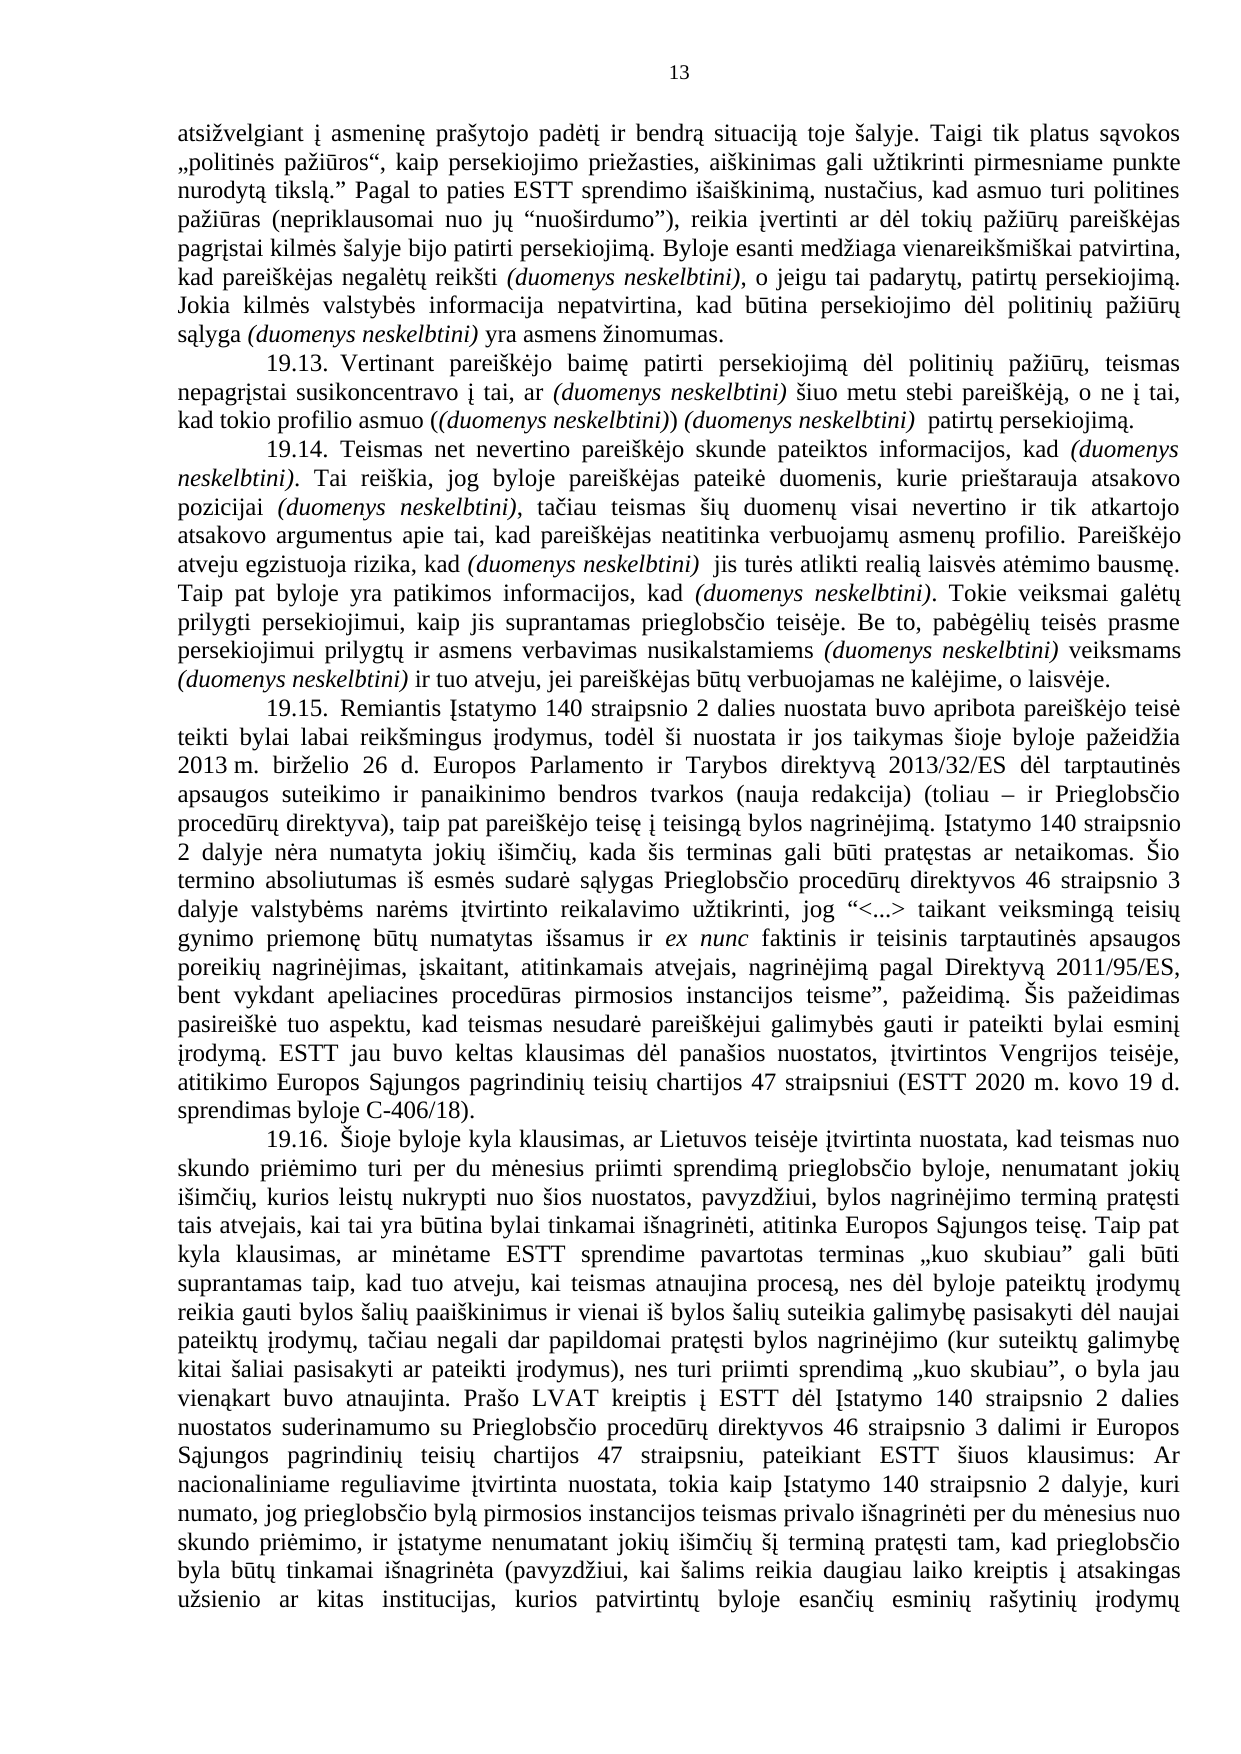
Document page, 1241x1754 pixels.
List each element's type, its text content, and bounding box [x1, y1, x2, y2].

text 19.14. Teismas net nevertino pareiškėjo skunde pateiktos informacijos, kad (duomenys neskelbtini). Tai reiškia, jog byloje pareiškėjas pateikė duomenis, kurie prieštarauja atsakovo pozicijai (duomenys neskelbtini), tačiau teismas šių duomenų visai nevertino ir tik atkartojo atsakovo argumentus apie tai, kad pareiškėjas neatitinka verbuojamų asmenų profilio. Pareiškėjo atveju egzistuoja rizika, kad (duomenys neskelbtini) jis turės atlikti realią laisvės atėmimo bausmę. Taip pat byloje yra patikimos informacijos, kad (duomenys neskelbtini). Tokie veiksmai galėtų prilygti persekiojimui, kaip jis suprantamas prieglobsčio teisėje. Be to, pabėgėlių teisės prasme persekiojimui prilygtų ir asmens verbavimas nusikalstamiems (duomenys neskelbtini) veiksmams (duomenys neskelbtini) ir tuo atveju, jei pareiškėjas būtų verbuojamas ne kalėjime, o laisvėje. [177, 434, 1181, 693]
text 19.15. Remiantis Įstatymo 140 straipsnio 2 dalies nuostata buvo apribota pareiškėjo teisė teikti bylai labai reikšmingus įrodymus, todėl ši nuostata ir jos taikymas šioje byloje pažeidžia 2013 m. birželio 26 d. Europos Parlamento ir Tarybos direktyvą 2013/32/ES dėl tarptautinės apsaugos suteikimo ir panaikinimo bendros tvarkos (nauja redakcija) (toliau – ir Prieglobsčio procedūrų direktyva), taip pat pareiškėjo teisę į teisingą bylos nagrinėjimą. Įstatymo 140 straipsnio 2 dalyje nėra numatyta jokių išimčių, kada šis terminas gali būti pratęstas ar netaikomas. Šio termino absoliutumas iš esmės sudarė sąlygas Prieglobsčio procedūrų direktyvos 46 straipsnio 3 dalyje valstybėms narėms įtvirtinto reikalavimo užtikrinti, jog “<...> taikant veiksmingą teisių gynimo priemonę būtų numatytas išsamus ir ex nunc faktinis ir teisinis tarptautinės apsaugos poreikių nagrinėjimas, įskaitant, atitinkamais atvejais, nagrinėjimą pagal Direktyvą 2011/95/ES, bent vykdant apeliacines procedūras pirmosios instancijos teisme”, pažeidimą. Šis pažeidimas pasireiškė tuo aspektu, kad teismas nesudarė pareiškėjui galimybės gauti ir pateikti bylai esminį įrodymą. ESTT jau buvo keltas klausimas dėl panašios nuostatos, įtvirtintos Vengrijos teisėje, atitikimo Europos Sąjungos pagrindinių teisių chartijos 47 straipsniui (ESTT 2020 m. kovo 19 d. sprendimas byloje C-406/18). [177, 693, 1181, 1124]
text 19.16. Šioje byloje kyla klausimas, ar Lietuvos teisėje įtvirtinta nuostata, kad teismas nuo skundo priėmimo turi per du mėnesius priimti sprendimą prieglobsčio byloje, nenumatant jokių išimčių, kurios leistų nukrypti nuo šios nuostatos, pavyzdžiui, bylos nagrinėjimo terminą pratęsti tais atvejais, kai tai yra būtina bylai tinkamai išnagrinėti, atitinka Europos Sąjungos teisę. Taip pat kyla klausimas, ar minėtame ESTT sprendime pavartotas terminas „kuo skubiau” gali būti suprantamas taip, kad tuo atveju, kai teismas atnaujina procesą, nes dėl byloje pateiktų įrodymų reikia gauti bylos šalių paaiškinimus ir vienai iš bylos šalių suteikia galimybę pasisakyti dėl naujai pateiktų įrodymų, tačiau negali dar papildomai pratęsti bylos nagrinėjimo (kur suteiktų galimybę kitai šaliai pasisakyti ar pateikti įrodymus), nes turi priimti sprendimą „kuo skubiau”, o byla jau vienąkart buvo atnaujinta. Prašo LVAT kreiptis į ESTT dėl Įstatymo 140 straipsnio 2 dalies nuostatos suderinamumo su Prieglobsčio procedūrų direktyvos 46 straipsnio 3 dalimi ir Europos Sąjungos pagrindinių teisių chartijos 47 straipsniu, pateikiant ESTT šiuos klausimus: Ar nacionaliniame reguliavime įtvirtinta nuostata, tokia kaip Įstatymo 140 straipsnio 2 dalyje, kuri numato, jog prieglobsčio bylą pirmosios instancijos teismas privalo išnagrinėti per du mėnesius nuo skundo priėmimo, ir įstatyme nenumatant jokių išimčių šį terminą pratęsti tam, kad prieglobsčio byla būtų tinkamai išnagrinėta (pavyzdžiui, kai šalims reikia daugiau laiko kreiptis į atsakingas užsienio ar kitas institucijas, kurios patvirtintų byloje esančių esminių rašytinių įrodymų [177, 1124, 1181, 1613]
text atsižvelgiant į asmeninę prašytojo padėtį ir bendrą situaciją toje šalyje. Taigi tik platus sąvokos „politinės pažiūros“, kaip persekiojimo priežasties, aiškinimas gali užtikrinti pirmesniame punkte nurodytą tikslą.” Pagal to paties ESTT sprendimo išaiškinimą, nustačius, kad asmuo turi politines pažiūras (nepriklausomai nuo jų “nuoširdumo”), reikia įvertinti ar dėl tokių pažiūrų pareiškėjas pagrįstai kilmės šalyje bijo patirti persekiojimą. Byloje esanti medžiaga vienareikšmiškai patvirtina, kad pareiškėjas negalėtų reikšti (duomenys neskelbtini), o jeigu tai padarytų, patirtų persekiojimą. Jokia kilmės valstybės informacija nepatvirtina, kad būtina persekiojimo dėl politinių pažiūrų sąlyga (duomenys neskelbtini) yra asmens žinomumas. [177, 118, 1181, 348]
text 19.13. Vertinant pareiškėjo baimę patirti persekiojimą dėl politinių pažiūrų, teismas nepagrįstai susikoncentravo į tai, ar (duomenys neskelbtini) šiuo metu stebi pareiškėją, o ne į tai, kad tokio profilio asmuo ((duomenys neskelbtini)) (duomenys neskelbtini) patirtų persekiojimą. [177, 348, 1181, 434]
